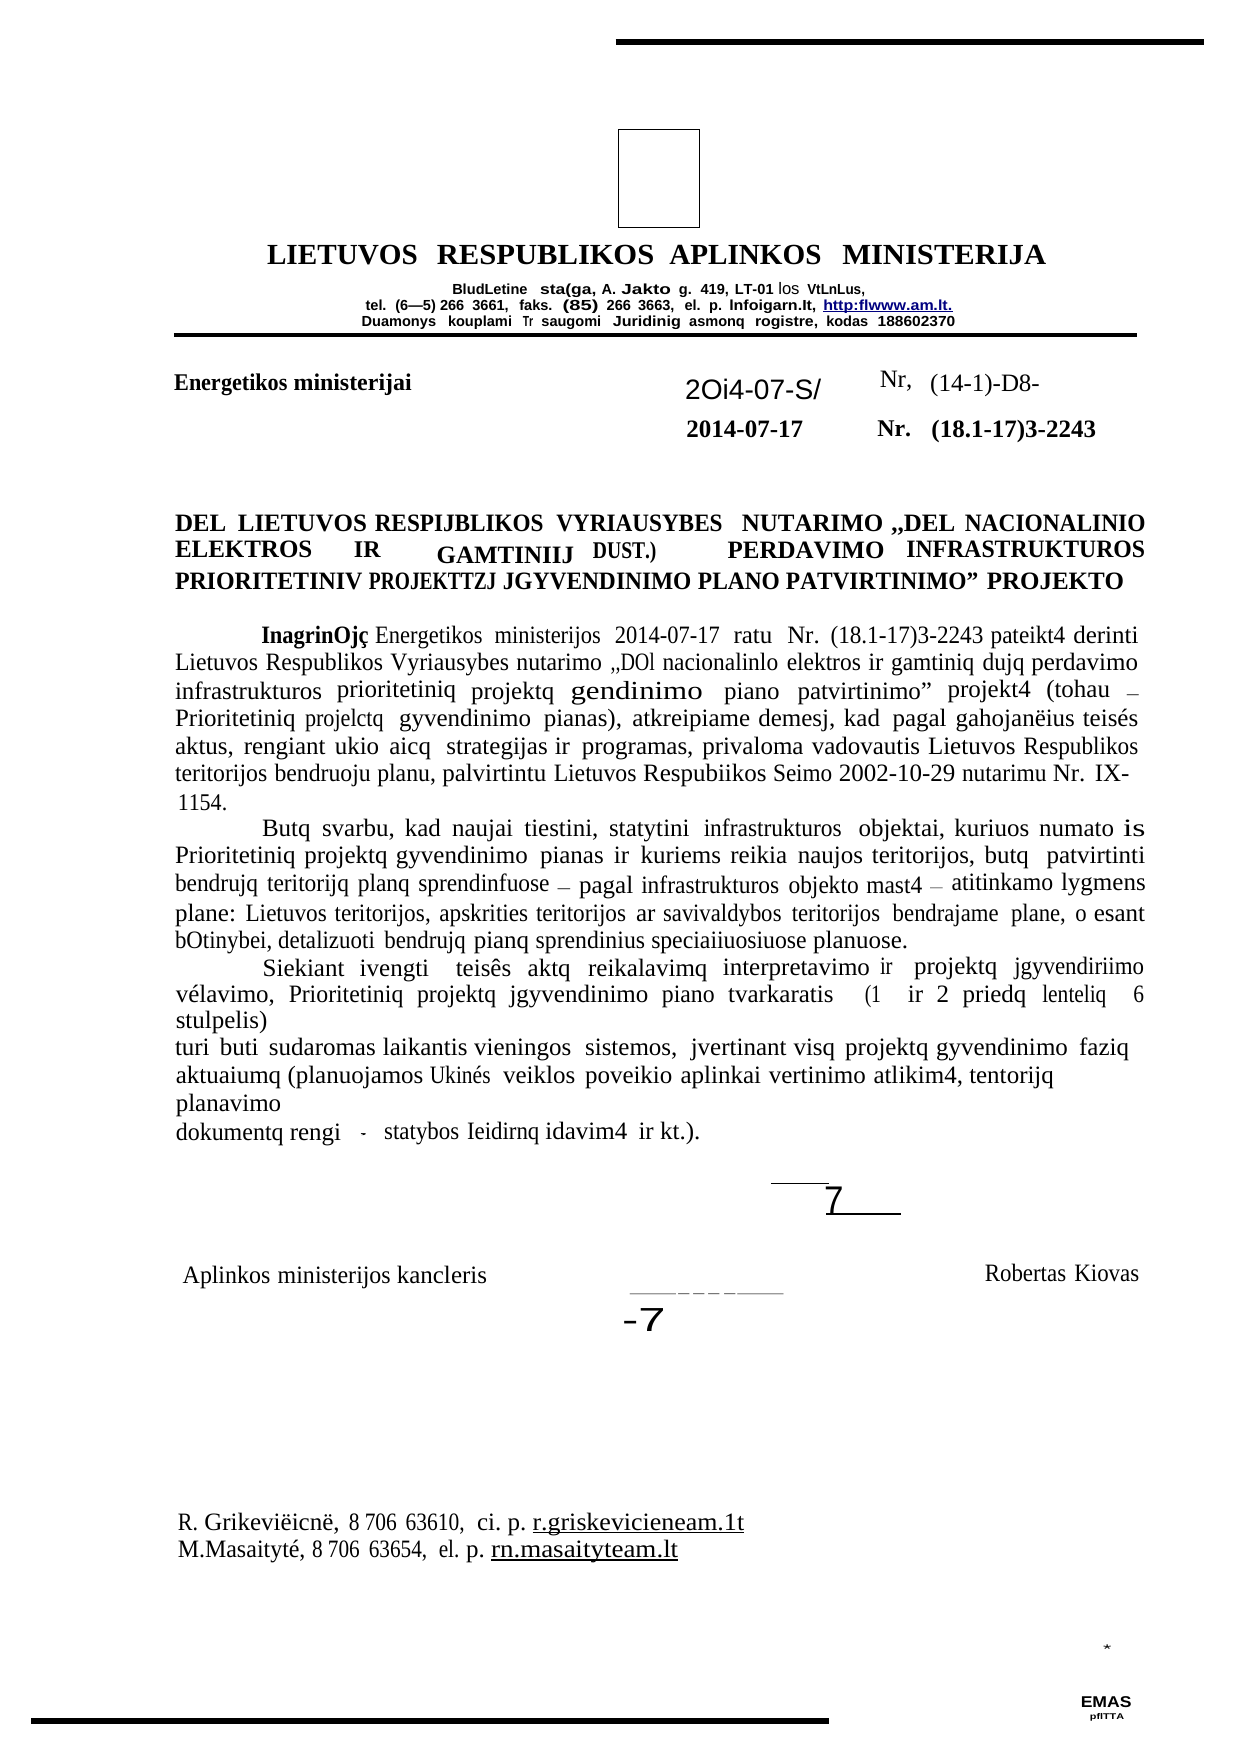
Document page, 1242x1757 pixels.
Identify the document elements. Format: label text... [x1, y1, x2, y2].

text Energetikos ministerijai 2Oi4-07-S/ Nr, (14-1)-D8- [174, 364, 1044, 406]
text * [162, 1641, 1111, 1656]
text Siekiant ivengti teisês aktq reikalavimq interpretavimo ir projektq jgyvendiriimo vélavimo, Prioritetiniq projektq jgyvendinimo piano tvarkaratis (1 ir 2 priedq lenteliq 6 stulpelis) [176, 956, 1144, 1033]
text Butq svarbu, kad naujai tiestini, statytini infrastrukturos objektai, kuriuos numato is Prioritetiniq projektq gyvendinimo pianas ir kuriems reikia naujos teritorijos, butq patvirtinti bendrujq teritorijq planq sprendinfuose — pagal infrastrukturos objekto mast4 — atitinkamo lygmens plane: Lietuvos teritorijos, apskrities teritorijos ar savivaldybos teritorijos bendrajame plane, o esant bOtinybei, detalizuoti bendrujq pianq sprendinius speciaiiuosiuose planuose. [175, 815, 1146, 953]
text Duamonys kouplami Tr saugomi Juridinig asmonq rogistre, kodas 188602370 [358, 313, 958, 330]
text pflTTA [162, 1711, 1124, 1720]
text EMAS [162, 1693, 1131, 1711]
text InagrinOjç Energetikos ministerijos 2014-07-17 ratu Nr. (18.1-17)3-2243 pateikt4 derinti Lietuvos Respublikos Vyriausybes nutarimo ,,DOl nacionalinlo elektros ir gamtiniq dujq perdavimo infrastrukturos prioritetiniq projektq gendinimo piano patvirtinimo” projekt4 (tohau — Prioritetiniq projelctq gyvendinimo pianas), atkreipiame demesj, kad pagal gahojanëius teisés aktus, rengiant ukio aicq strategijas ir programas, privaloma vadovautis Lietuvos Respublikos teritorijos bendruoju planu, palvirtintu Lietuvos Respubiikos Seimo 2002-10-29 nutarimu Nr. IX- [175, 621, 1139, 787]
text DEL LIETUVOS RESPIJBLIKOS VYRIAUSYBES NUTARIMO ,,DEL NACIONALINIO ELEKTROS IR GAMTINIIJ DUST.) PERDAVIMO INFRASTRUKTUROS PRIORITETINIV PROJEKTTZJ JGYVENDINIMO PLANO PATVIRTINIMO” PROJEKTO [175, 511, 1146, 595]
text turi buti sudaromas laikantis vieningos sistemos, jvertinant visq projektq gyvendinimo faziq aktuaiumq (planuojamos Ukinés veiklos poveikio aplinkai vertinimo atlikim4, tentorijq planavimo [175, 1033, 1145, 1117]
text tel. (6—5) 266 3661, faks. (85) 266 3663, el. p. lnfoigarn.It, http:flwww.am.lt. [361, 298, 956, 313]
text R. Grikeviëicnë, 8 706 63610, ci. p. r.griskevicieneam.1t [178, 1507, 1152, 1536]
text 2014-07-17 Nr. (18.1-17)3-2243 [686, 414, 1152, 443]
text Aplinkos ministerijos kancleris Robertas Kiovas [162, 1258, 1139, 1289]
text 1154. [178, 787, 234, 814]
text M.Masaityté, 8 706 63654, el. p. rn.masaityteam.lt [178, 1536, 1152, 1563]
text —----— [625, 1289, 788, 1298]
text LIETUVOS RESPUBLIKOS APLINKOS MINISTERIJA [264, 237, 1049, 271]
text -7 [616, 1300, 672, 1339]
text dokumentq rengi , statybos Ieidirnq idavim4 ir kt.). [176, 1117, 1152, 1145]
text BludLetine sta(ga, A. Jakto g. 419, LT-01 los VtLnLus, [446, 279, 871, 298]
text 7 [162, 1177, 843, 1222]
